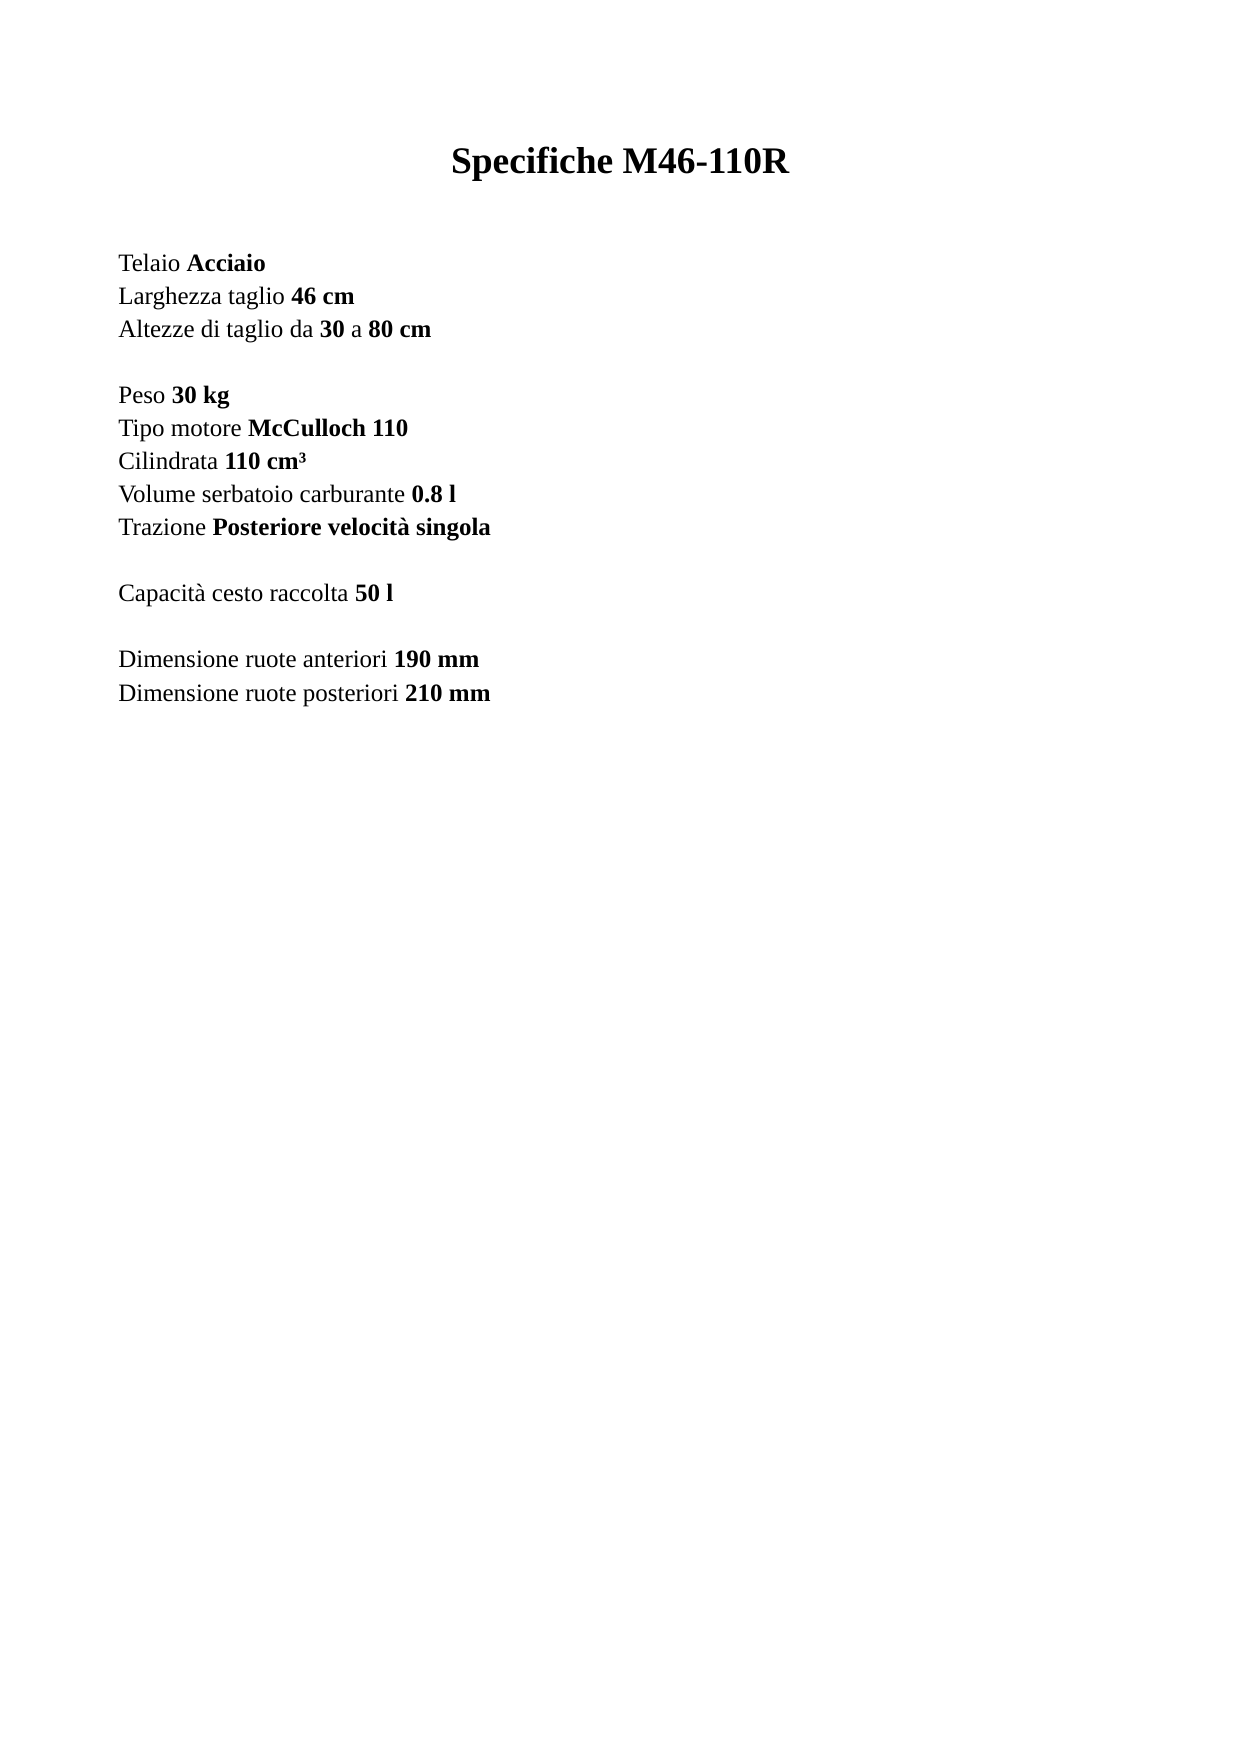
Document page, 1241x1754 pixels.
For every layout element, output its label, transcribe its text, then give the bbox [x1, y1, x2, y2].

text Altezze di taglio da 30 a 80 cm [118, 314, 1122, 343]
text Cilindrata 110 cm³ [118, 446, 1122, 475]
text Dimensione ruote anteriori 190 mm [118, 644, 1122, 673]
text Trazione Posteriore velocità singola [118, 512, 1122, 541]
text Dimensione ruote posteriori 210 mm [118, 678, 1122, 706]
text Telaio Acciaio [118, 248, 1122, 277]
subtitle Specifiche M46-110R [118, 139, 1122, 182]
text Capacità cesto raccolta 50 l [118, 578, 1122, 607]
text Larghezza taglio 46 cm [118, 281, 1122, 310]
text Peso 30 kg [118, 380, 1122, 409]
text Tipo motore McCulloch 110 [118, 413, 1122, 442]
text Volume serbatoio carburante 0.8 l [118, 479, 1122, 508]
